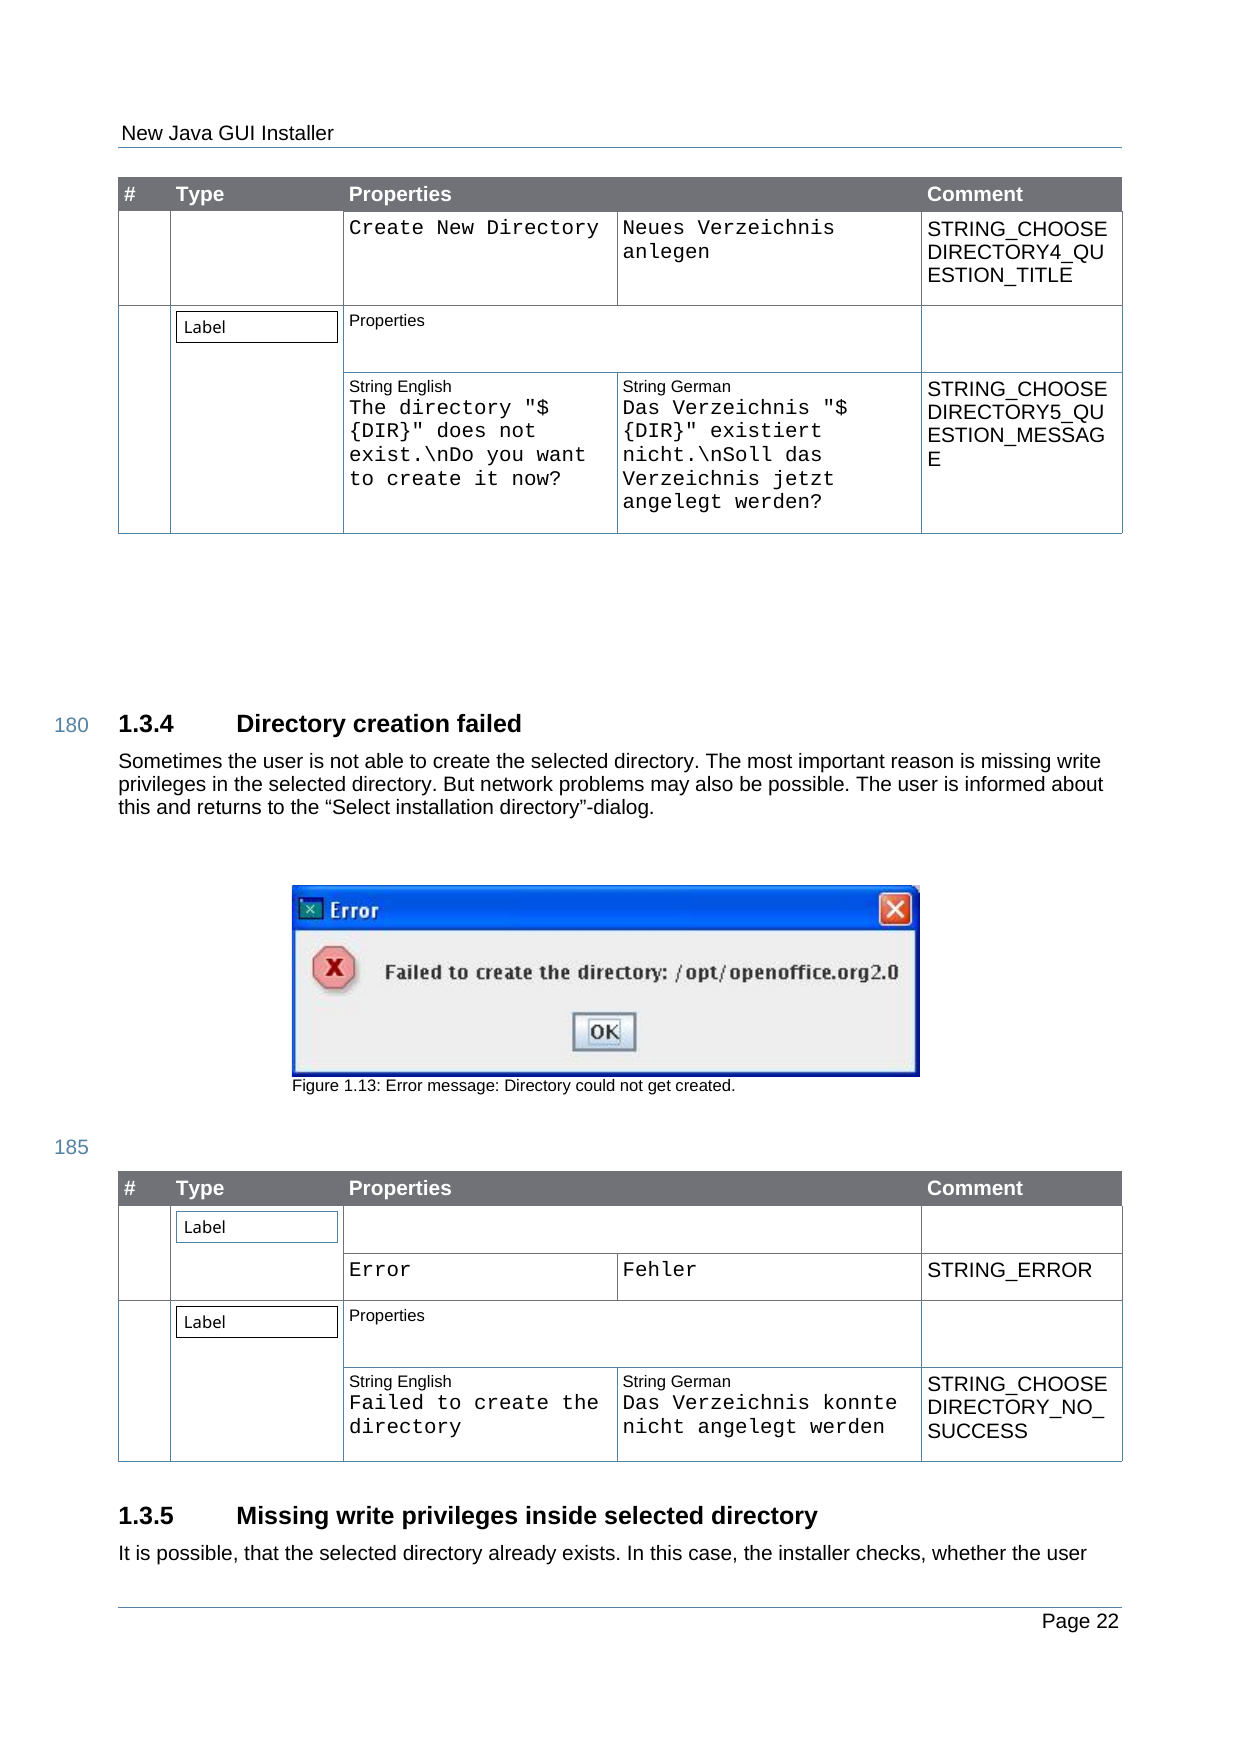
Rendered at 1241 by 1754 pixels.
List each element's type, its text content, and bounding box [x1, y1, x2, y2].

table_cell Fehler [618, 1254, 921, 1300]
table_cell Error [344, 1254, 617, 1300]
table_header Type [170, 177, 343, 211]
subtitle Directory creation failed [118, 710, 1122, 738]
table_cell <#> [119, 1301, 170, 1461]
table_header Properties [343, 1171, 921, 1206]
table_header [344, 1206, 921, 1253]
table_header # [118, 1171, 170, 1206]
table_header Comment [921, 1171, 1122, 1206]
table_header Properties [344, 1301, 921, 1367]
table_cell String German Das Verzeichnis konnte nicht angelegt werden [618, 1368, 921, 1461]
table_cell String English The directory "${DIR}" does not exist.\nDo you want to create it now? [344, 373, 617, 533]
table_cell <#> [119, 1206, 170, 1300]
table_cell STRING_CHOOSEDIRECTORY5_QUESTION_MESSAGE [922, 373, 1122, 533]
table_cell String German Das Verzeichnis "${DIR}" existiert nicht.\nSoll das Verzeichnis jetzt angelegt werden? [618, 373, 921, 533]
table_cell [171, 306, 343, 533]
table_header [922, 1301, 1122, 1367]
text Sometimes the user is not able to create the selected directory. The most important reason is missing write privileges in the selected directory. But network problems may also be possible. The user is informed about this and returns to the “Select installation directory”-dialog. [118, 749, 1122, 819]
text It is possible, that the selected directory already exists. In this case, the installer checks, whether the user [118, 1542, 1122, 1565]
table_cell Create New Directory [344, 212, 617, 305]
table_cell Neues Verzeichnis anlegen [618, 212, 921, 305]
table_header Properties [344, 306, 921, 372]
table_cell STRING_CHOOSEDIRECTORY4_QUESTION_TITLE [922, 212, 1122, 305]
table_header [922, 1206, 1122, 1253]
table_cell String English Failed to create the directory [344, 1368, 617, 1461]
table_header Comment [921, 177, 1122, 211]
table_cell STRING_ERROR [922, 1254, 1122, 1300]
table_header Properties [343, 177, 921, 211]
text Figure 1.13: Error message: Directory could not get created. [292, 1077, 920, 1095]
table_header Type [170, 1171, 343, 1206]
table_cell <#> [119, 211, 170, 305]
table_cell [171, 211, 343, 305]
table_cell [171, 1301, 343, 1461]
table_header [922, 306, 1122, 372]
picture [291, 885, 920, 1077]
subtitle Missing write privileges inside selected directory [118, 1502, 1122, 1530]
table_cell <#> [119, 306, 170, 533]
table_cell STRING_CHOOSEDIRECTORY_NO_SUCCESS [922, 1368, 1122, 1461]
table_header # [118, 177, 170, 211]
table_cell [171, 1206, 343, 1300]
